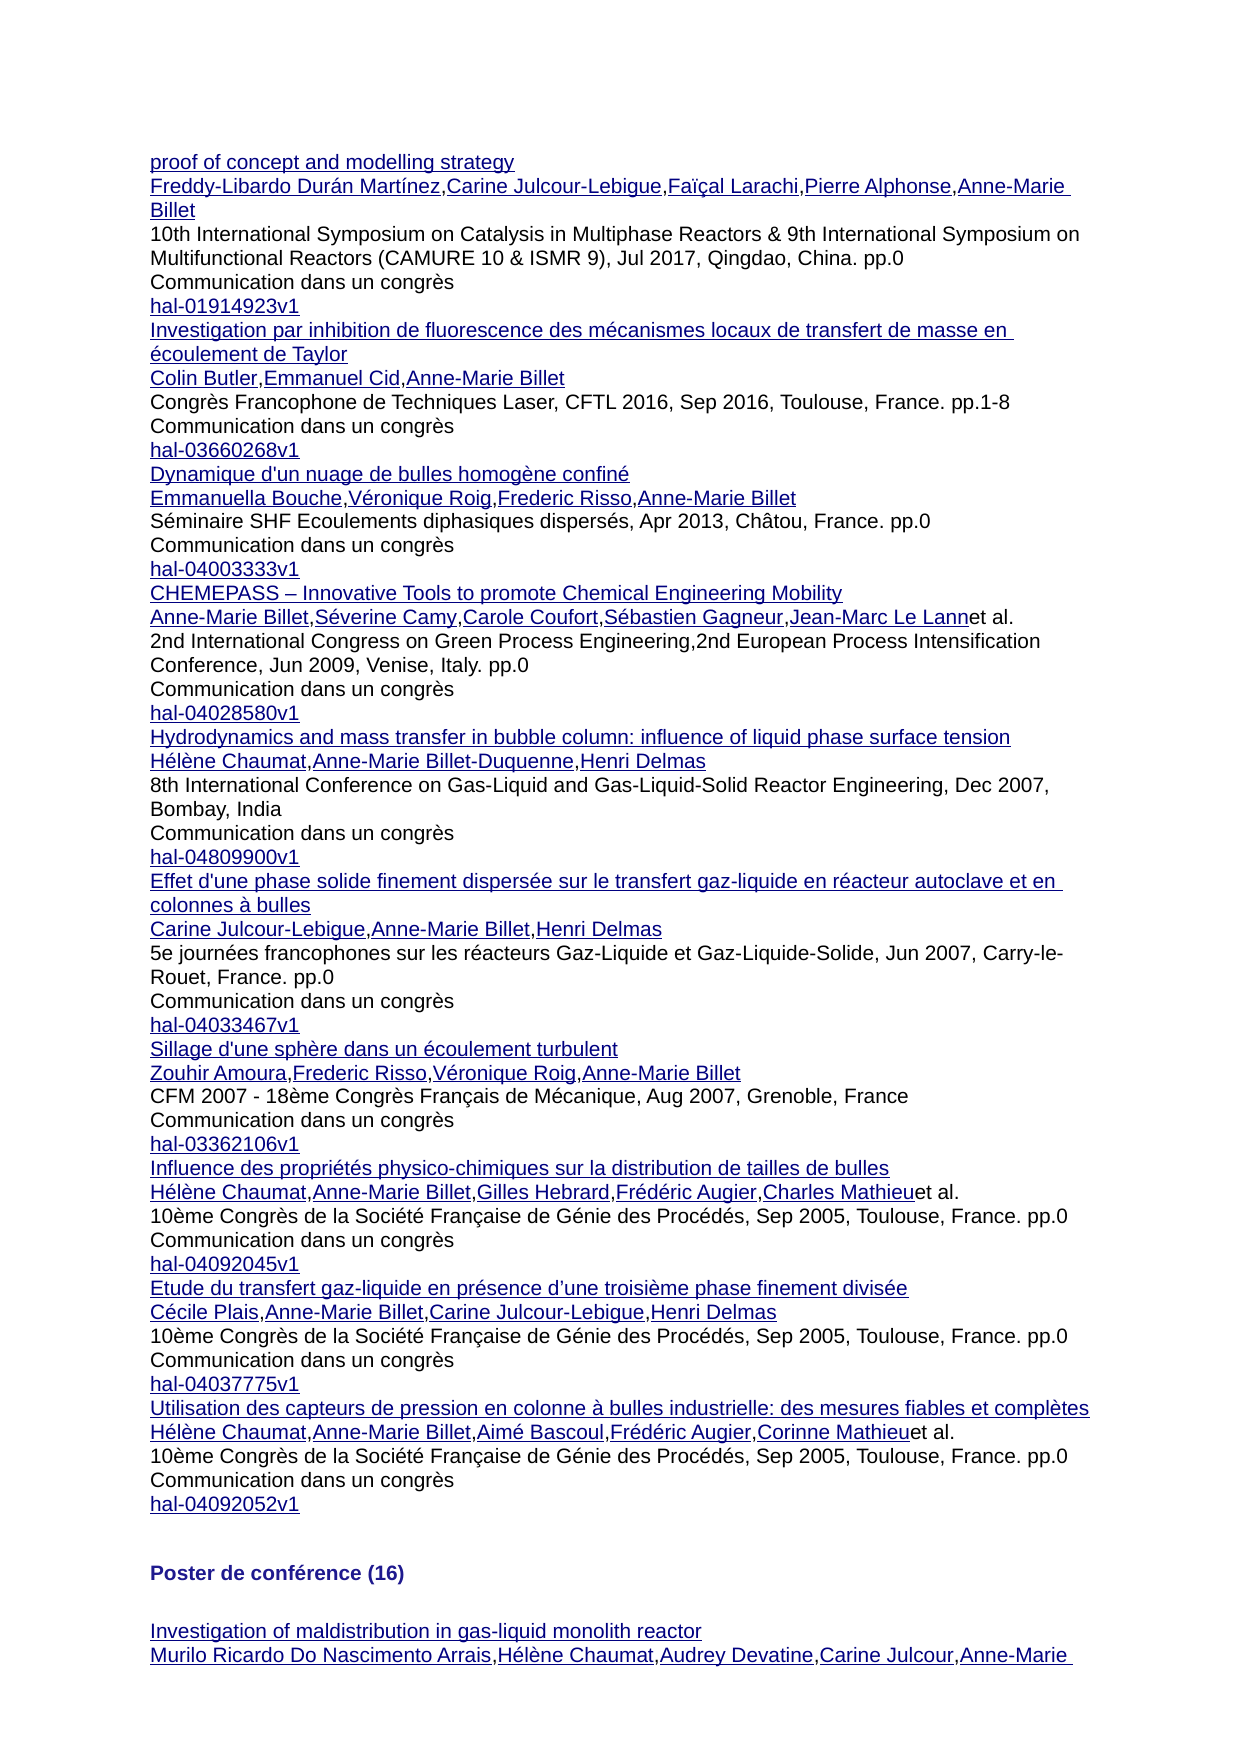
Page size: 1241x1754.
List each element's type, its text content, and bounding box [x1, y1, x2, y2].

subtitle Poster de conférence (16) [150, 1560, 1090, 1584]
table_cell Investigation par inhibition de fluorescence des mécanismes locaux de transfert de masse en écoulement de Taylor Colin Butler,Emmanuel Cid,Anne-Marie Billet Congrès Francophone de Techniques Laser, CFTL 2016, Sep 2016, Toulouse, France. pp.1-8 Communication dans un congrès hal-03660268v1 [150, 318, 1090, 461]
table_cell Hydrodynamics and mass transfer in bubble column: influence of liquid phase surface tension Hélène Chaumat,Anne-Marie Billet-Duquenne,Henri Delmas 8th International Conference on Gas-Liquid and Gas-Liquid-Solid Reactor Engineering, Dec 2007, Bombay, India Communication dans un congrès hal-04809900v1 [150, 725, 1090, 869]
table_header Investigation of maldistribution in gas-liquid monolith reactor Murilo Ricardo Do Nascimento Arrais,Hélène Chaumat,Audrey Devatine,Carine Julcour,Anne-Marie [150, 1619, 1090, 1667]
table_cell Dynamique d'un nuage de bulles homogène confiné Emmanuella Bouche,Véronique Roig,Frederic Risso,Anne-Marie Billet Séminaire SHF Ecoulements diphasiques dispersés, Apr 2013, Châtou, France. pp.0 Communication dans un congrès hal-04003333v1 [150, 461, 1090, 581]
table_cell Utilisation des capteurs de pression en colonne à bulles industrielle: des mesures fiables et complètes [150, 1396, 1090, 1417]
table_cell Influence des propriétés physico-chimiques sur la distribution de tailles de bulles Hélène Chaumat,Anne-Marie Billet,Gilles Hebrard,Frédéric Augier,Charles Mathieuet al. 10ème Congrès de la Société Française de Génie des Procédés, Sep 2005, Toulouse, France. pp.0 Communication dans un congrès hal-04092045v1 [150, 1156, 1090, 1276]
table_cell Hélène Chaumat,Anne-Marie Billet,Aimé Bascoul,Frédéric Augier,Corinne Mathieuet al. 10ème Congrès de la Société Française de Génie des Procédés, Sep 2005, Toulouse, France. pp.0 Communication dans un congrès hal-04092052v1 [150, 1418, 1090, 1516]
table_cell proof of concept and modelling strategy Freddy-Libardo Durán Martínez,Carine Julcour-Lebigue,Faïçal Larachi,Pierre Alphonse,Anne-Marie Billet 10th International Symposium on Catalysis in Multiphase Reactors & 9th International Symposium on Multifunctional Reactors (CAMURE 10 & ISMR 9), Jul 2017, Qingdao, China. pp.0 Communication dans un congrès hal-01914923v1 [150, 150, 1090, 318]
table_cell Sillage d'une sphère dans un écoulement turbulent Zouhir Amoura,Frederic Risso,Véronique Roig,Anne-Marie Billet CFM 2007 - 18ème Congrès Français de Mécanique, Aug 2007, Grenoble, France Communication dans un congrès hal-03362106v1 [150, 1036, 1090, 1156]
table_cell CHEMEPASS – Innovative Tools to promote Chemical Engineering Mobility Anne-Marie Billet,Séverine Camy,Carole Coufort,Sébastien Gagneur,Jean-Marc Le Lannet al. 2nd International Congress on Green Process Engineering,2nd European Process Intensification Conference, Jun 2009, Venise, Italy. pp.0 Communication dans un congrès hal-04028580v1 [150, 581, 1090, 725]
table_cell Etude du transfert gaz-liquide en présence d’une troisième phase finement divisée Cécile Plais,Anne-Marie Billet,Carine Julcour-Lebigue,Henri Delmas 10ème Congrès de la Société Française de Génie des Procédés, Sep 2005, Toulouse, France. pp.0 Communication dans un congrès hal-04037775v1 [150, 1276, 1090, 1396]
table_cell Effet d'une phase solide finement dispersée sur le transfert gaz-liquide en réacteur autoclave et en colonnes à bulles Carine Julcour-Lebigue,Anne-Marie Billet,Henri Delmas 5e journées francophones sur les réacteurs Gaz-Liquide et Gaz-Liquide-Solide, Jun 2007, Carry-le-Rouet, France. pp.0 Communication dans un congrès hal-04033467v1 [150, 869, 1090, 1036]
